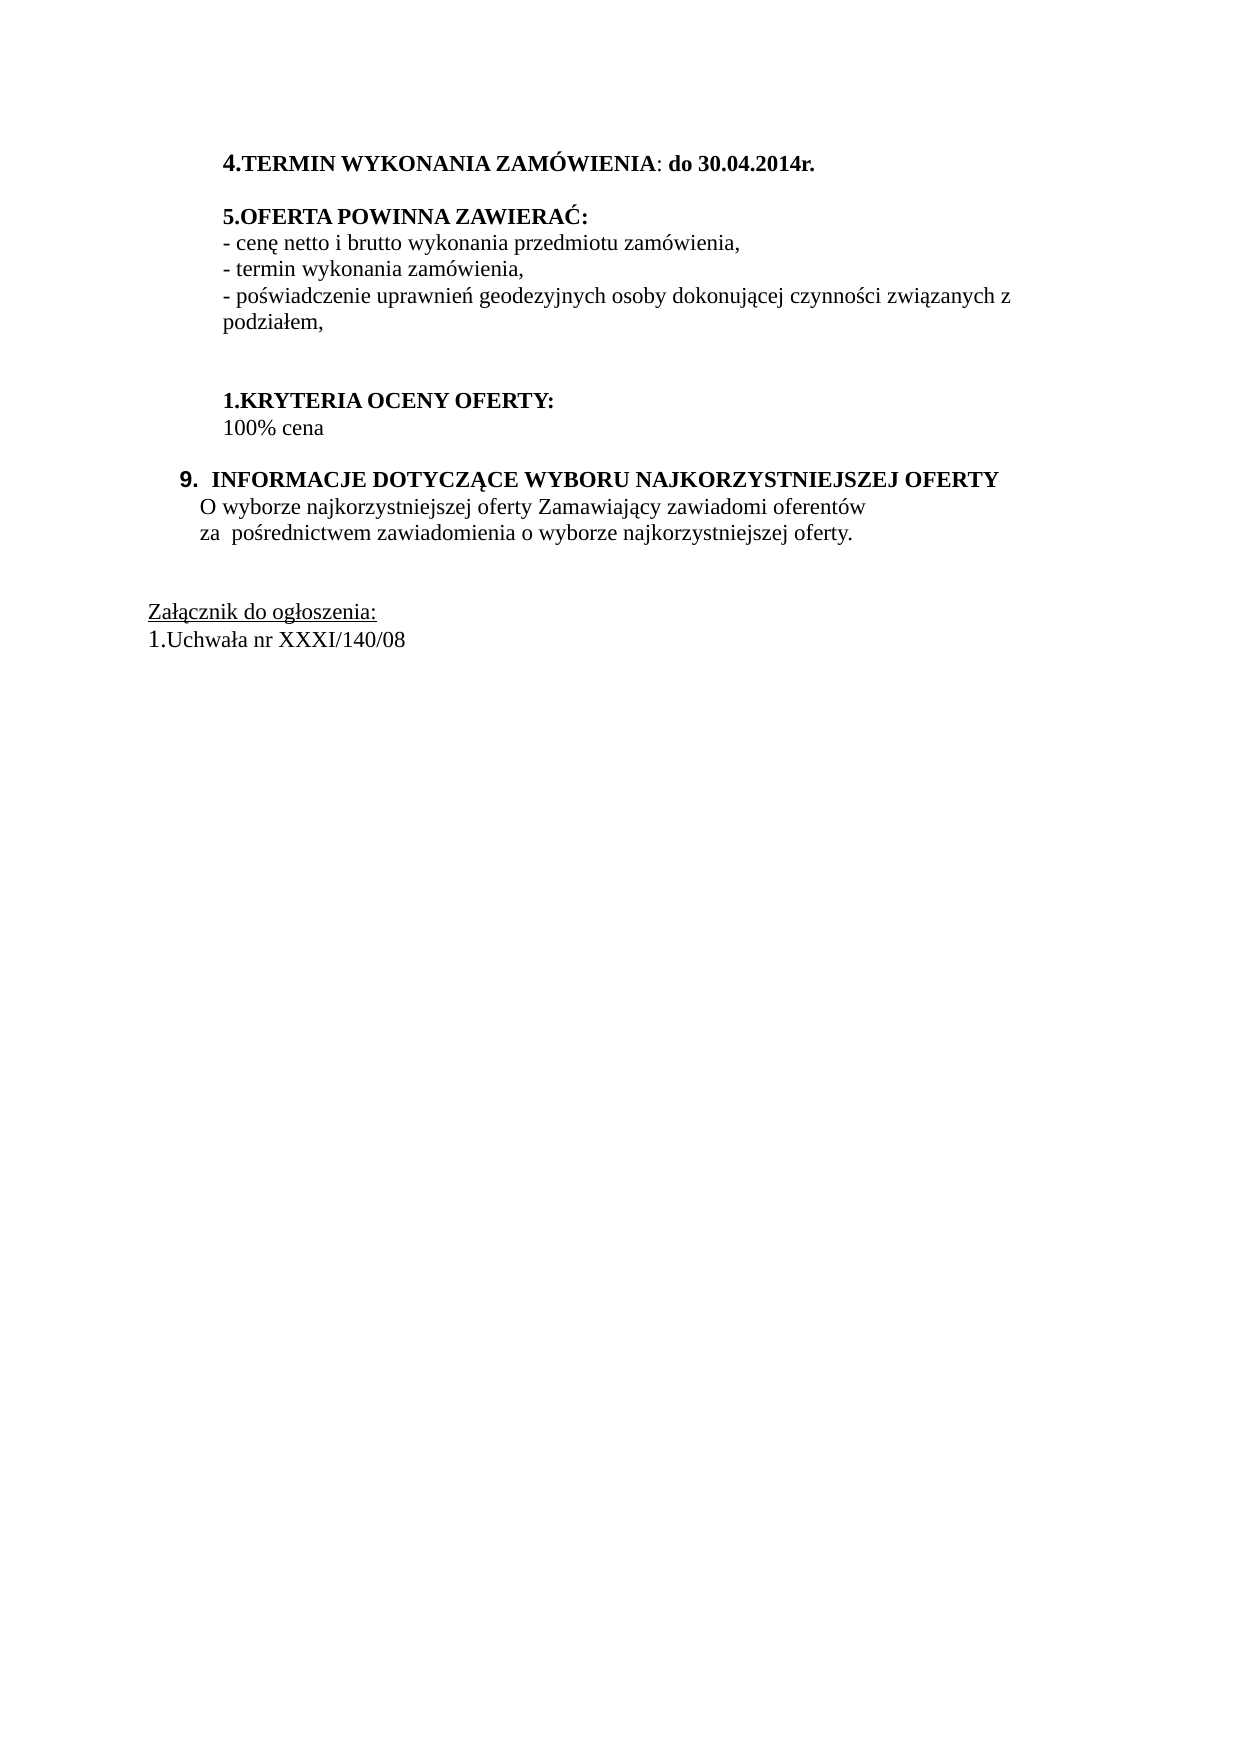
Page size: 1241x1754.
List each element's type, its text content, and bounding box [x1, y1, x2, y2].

text za pośrednictwem zawiadomienia o wyborze najkorzystniejszej oferty. [188, 519, 1093, 545]
list Uchwała nr XXXI/140/08 [148, 624, 1093, 653]
list 100% cena [223, 413, 1093, 440]
text Załącznik do ogłoszenia: [148, 598, 1093, 624]
list KRYTERIA OCENY OFERTY: [223, 387, 1093, 413]
text 9. INFORMACJE DOTYCZĄCE WYBORU NAJKORZYSTNIEJSZEJ OFERTY [148, 466, 1093, 493]
list TERMIN WYKONANIA ZAMÓWIENIA: do 30.04.2014r. [223, 148, 1093, 176]
list - cenę netto i brutto wykonania przedmiotu zamówienia, [223, 229, 1093, 255]
text O wyborze najkorzystniejszej oferty Zamawiający zawiadomi oferentów [188, 493, 1093, 519]
list - poświadczenie uprawnień geodezyjnych osoby dokonującej czynności związanych z podziałem, [223, 282, 1093, 334]
list OFERTA POWINNA ZAWIERAĆ: [223, 203, 1093, 229]
list - termin wykonania zamówienia, [223, 255, 1093, 282]
